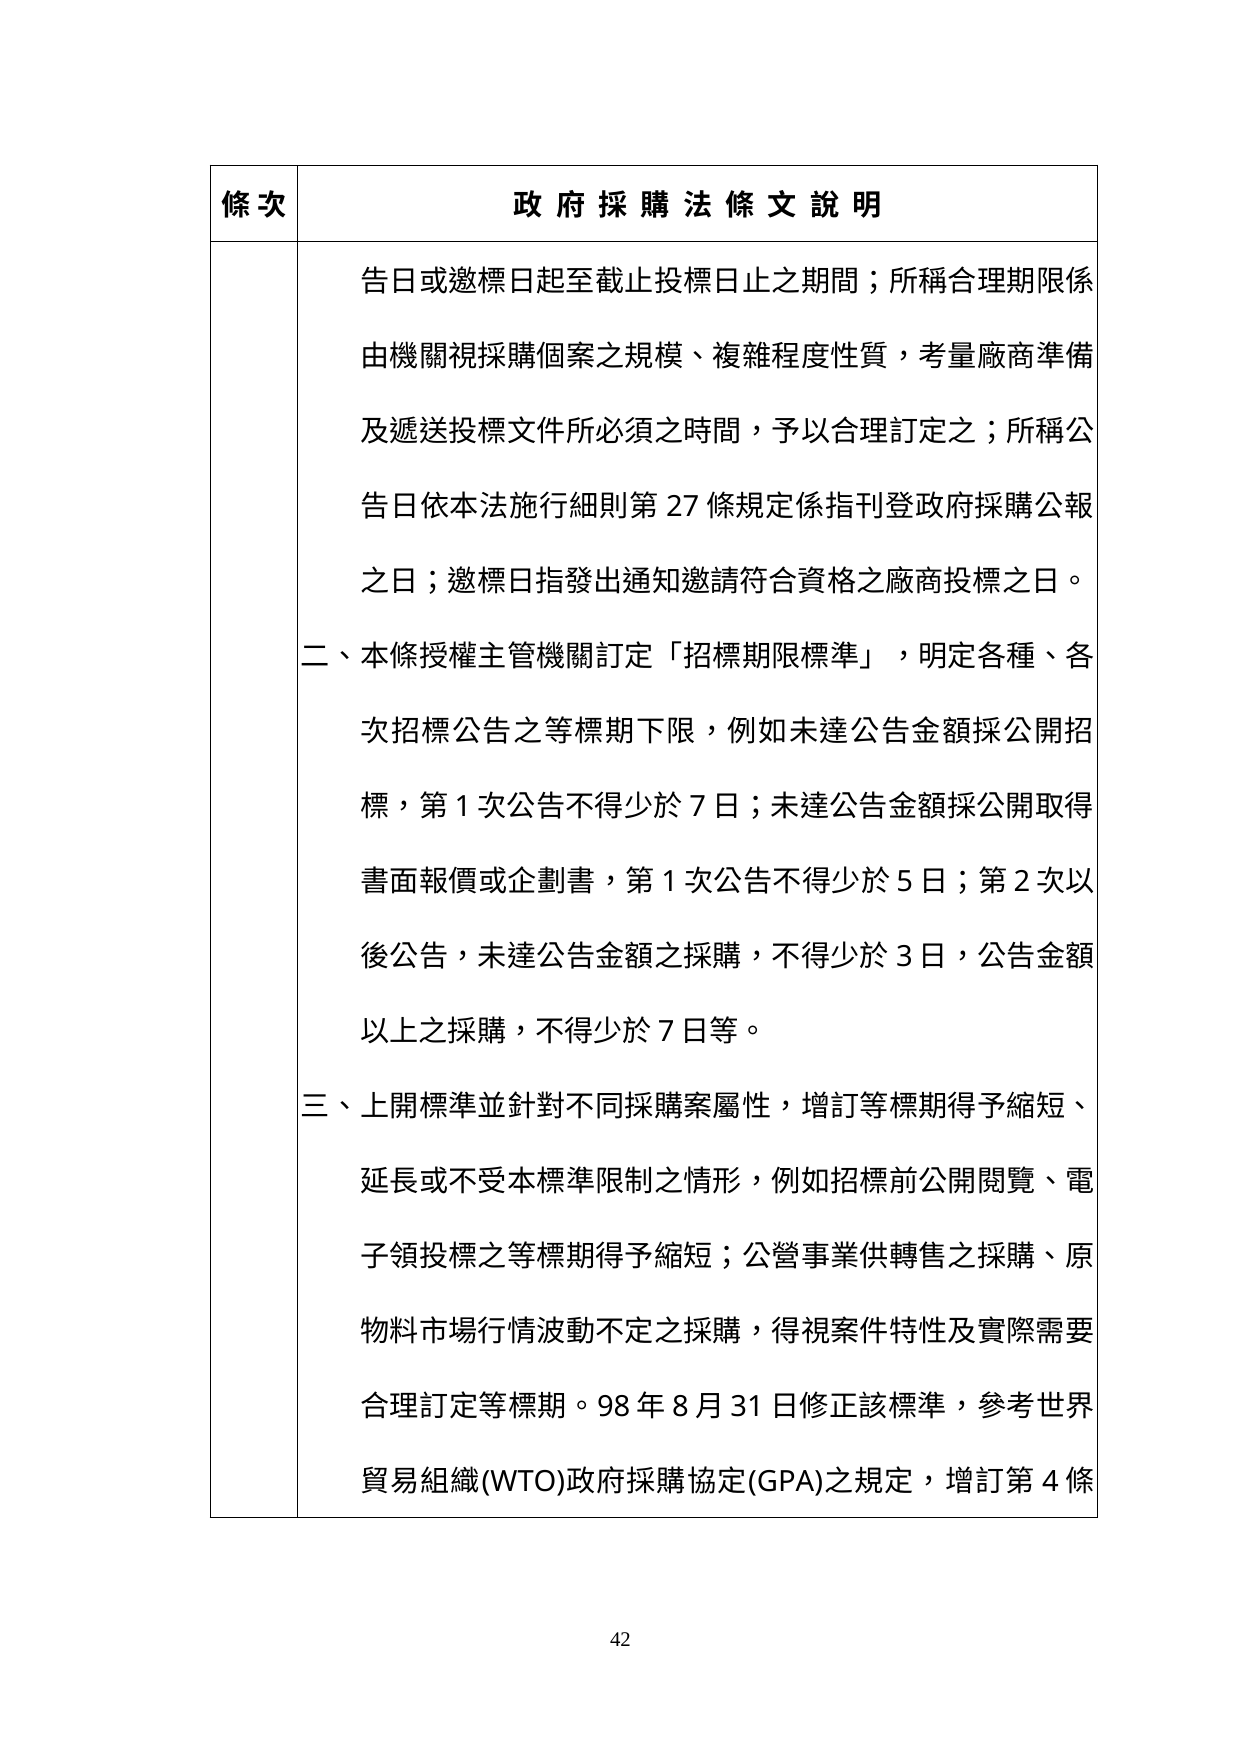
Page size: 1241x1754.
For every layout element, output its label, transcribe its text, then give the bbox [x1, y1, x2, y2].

table_cell 告日或邀標日起至截止投標日止之期間；所稱合理期限係由機關視採購個案之規模、複雜程度性質，考量廠商準備及遞送投標文件所必須之時間，予以合理訂定之；所稱公告日依本法施行細則第27條規定係指刊登政府採購公報之日；邀標日指發出通知邀請符合資格之廠商投標之日。 本條授權主管機關訂定「招標期限標準」，明定各種、各次招標公告之等標期下限，例如未達公告金額採公開招標，第1次公告不得少於7日；未達公告金額採公開取得書面報價或企劃書，第1次公告不得少於5日；第2次以後公告，未達公告金額之採購，不得少於3日，公告金額以上之採購，不得少於7日等。 上開標準並針對不同採購案屬性，增訂等標期得予縮短、延長或不受本標準限制之情形，例如招標前公開閱覽、電子領投標之等標期得予縮短；公營事業供轉售之採購、原物料市場行情波動不定之採購，得視案件特性及實際需要合理訂定等標期。98年8月31日修正該標準，參考世界貿易組織(WTO)政府採購協定(GPA)之規定，增訂第4條 [298, 242, 1097, 1517]
table_cell [211, 242, 297, 1517]
table_header 政 府 採 購 法 條 文 說 明 [298, 166, 1097, 241]
table_header 條 次 [211, 166, 297, 241]
